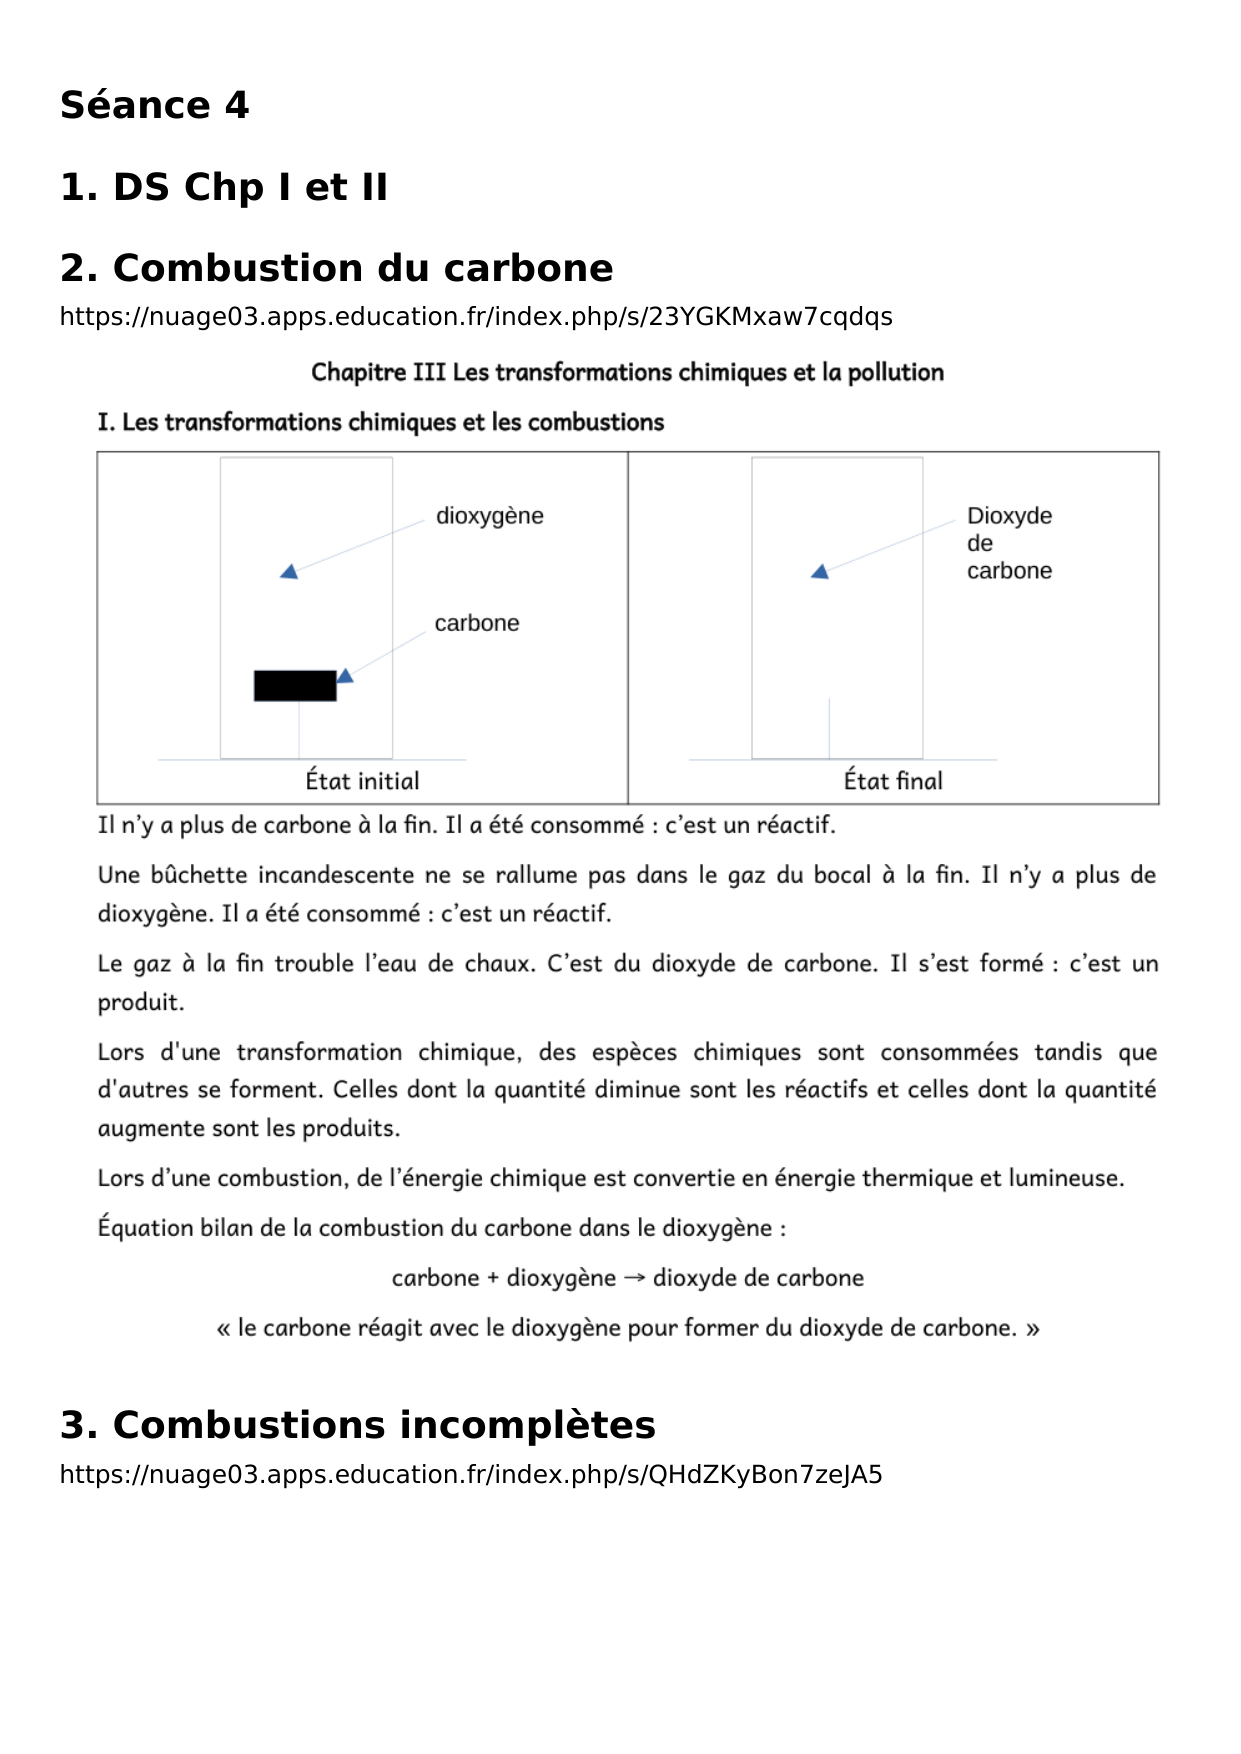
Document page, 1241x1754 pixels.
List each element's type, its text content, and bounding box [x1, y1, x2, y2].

text https://nuage03.apps.education.fr/index.php/s/QHdZKyBon7zeJA5 [59, 1460, 1181, 1489]
picture [59, 344, 1182, 1367]
text https://nuage03.apps.education.fr/index.php/s/23YGKMxaw7cqdqs [59, 302, 1181, 332]
subtitle 1. DS Chp I et II [59, 165, 1181, 209]
subtitle Séance 4 [59, 84, 1181, 128]
subtitle 2. Combustion du carbone [59, 246, 1181, 290]
subtitle 3. Combustions incomplètes [59, 1404, 1181, 1448]
